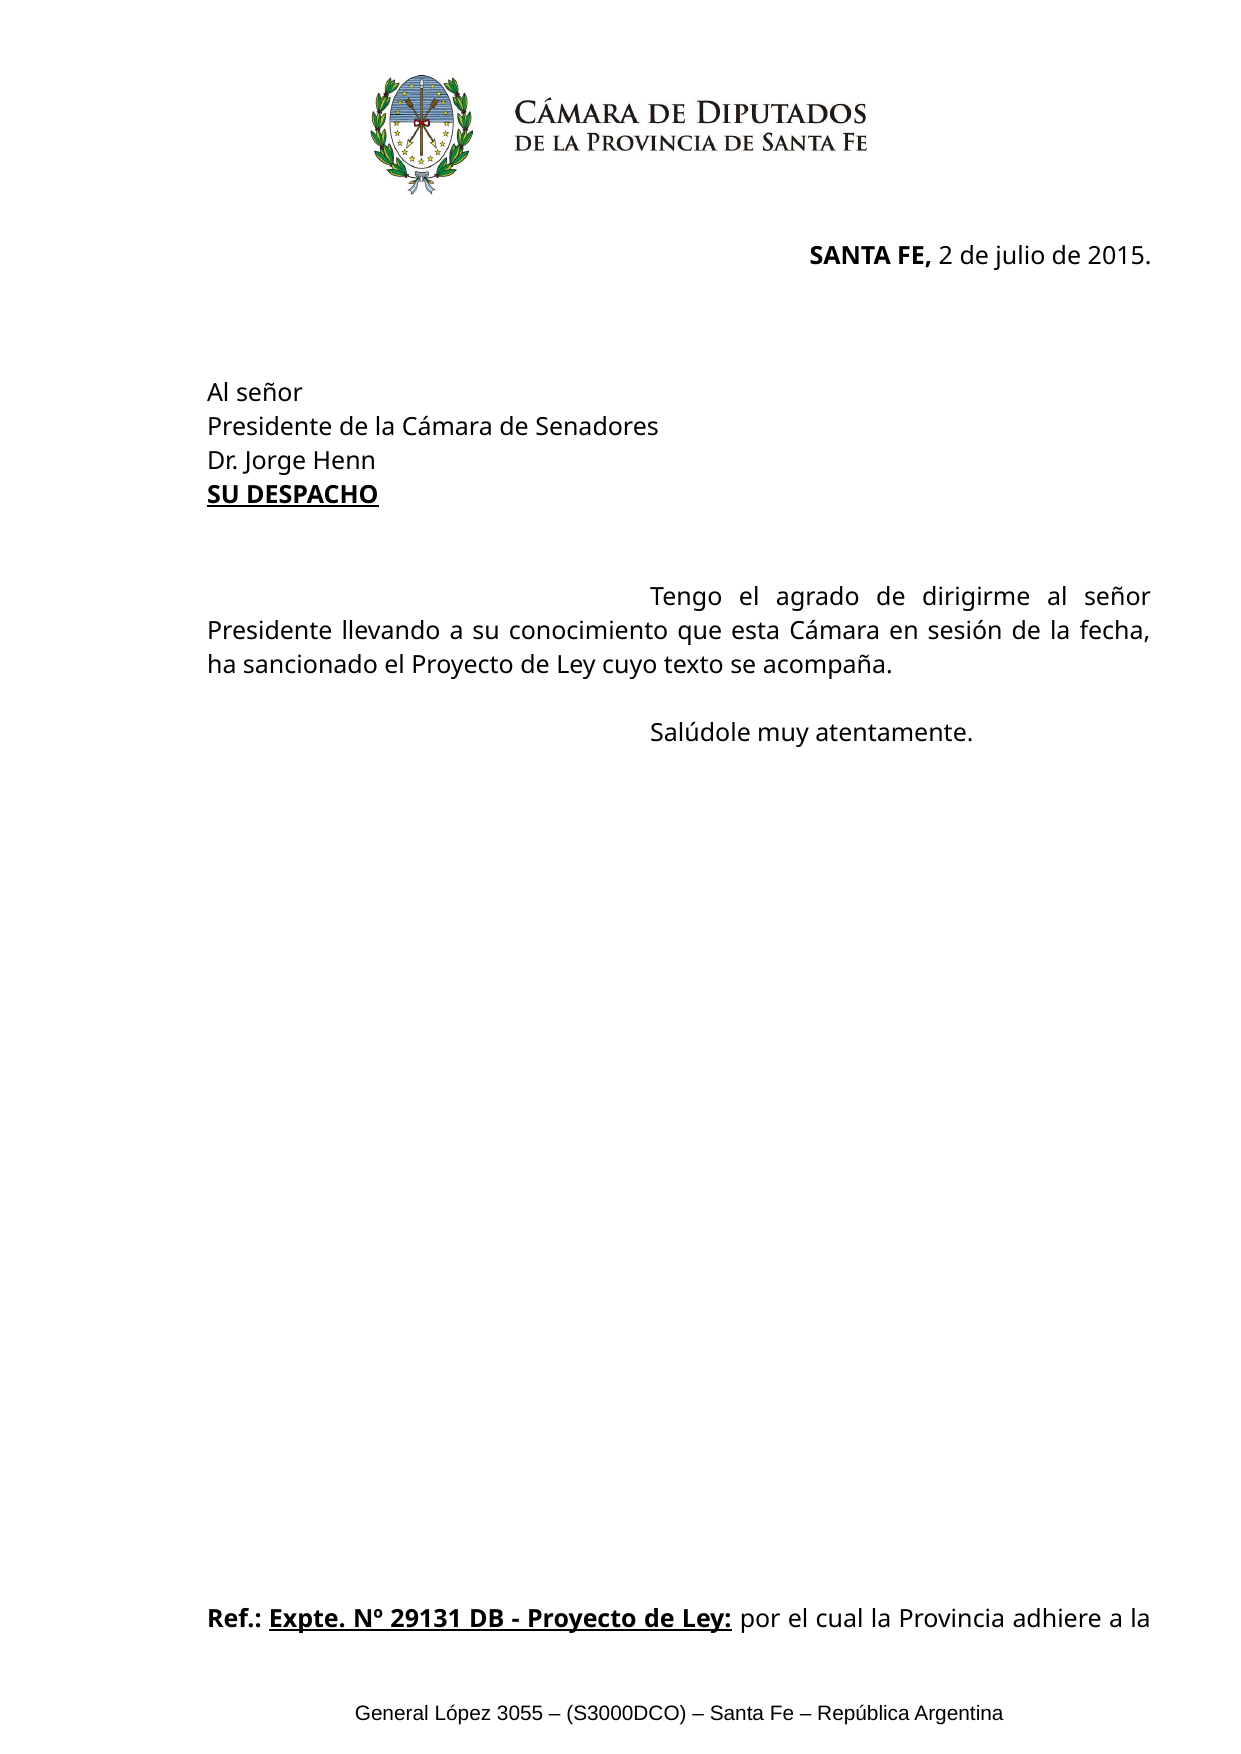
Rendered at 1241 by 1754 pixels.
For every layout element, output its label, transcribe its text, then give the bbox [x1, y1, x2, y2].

picture [370, 75, 867, 199]
text Ref.: Expte. Nº 29131 DB - Proyecto de Ley: por el cual la Provincia adhiere a la [207, 1601, 1152, 1634]
text Presidente de la Cámara de Senadores [207, 408, 1152, 442]
text Al señor [207, 374, 1152, 408]
text Salúdole muy atentamente. [207, 715, 1152, 749]
text SANTA FE, 2 de julio de 2015. [207, 238, 1152, 272]
text SU DESPACHO [207, 476, 1152, 511]
text Dr. Jorge Henn [207, 442, 1152, 476]
text Tengo el agrado de dirigirme al señor Presidente llevando a su conocimiento que esta Cámara en sesión de la fecha, ha sancionado el Proyecto de Ley cuyo texto se acompaña. [207, 579, 1152, 681]
